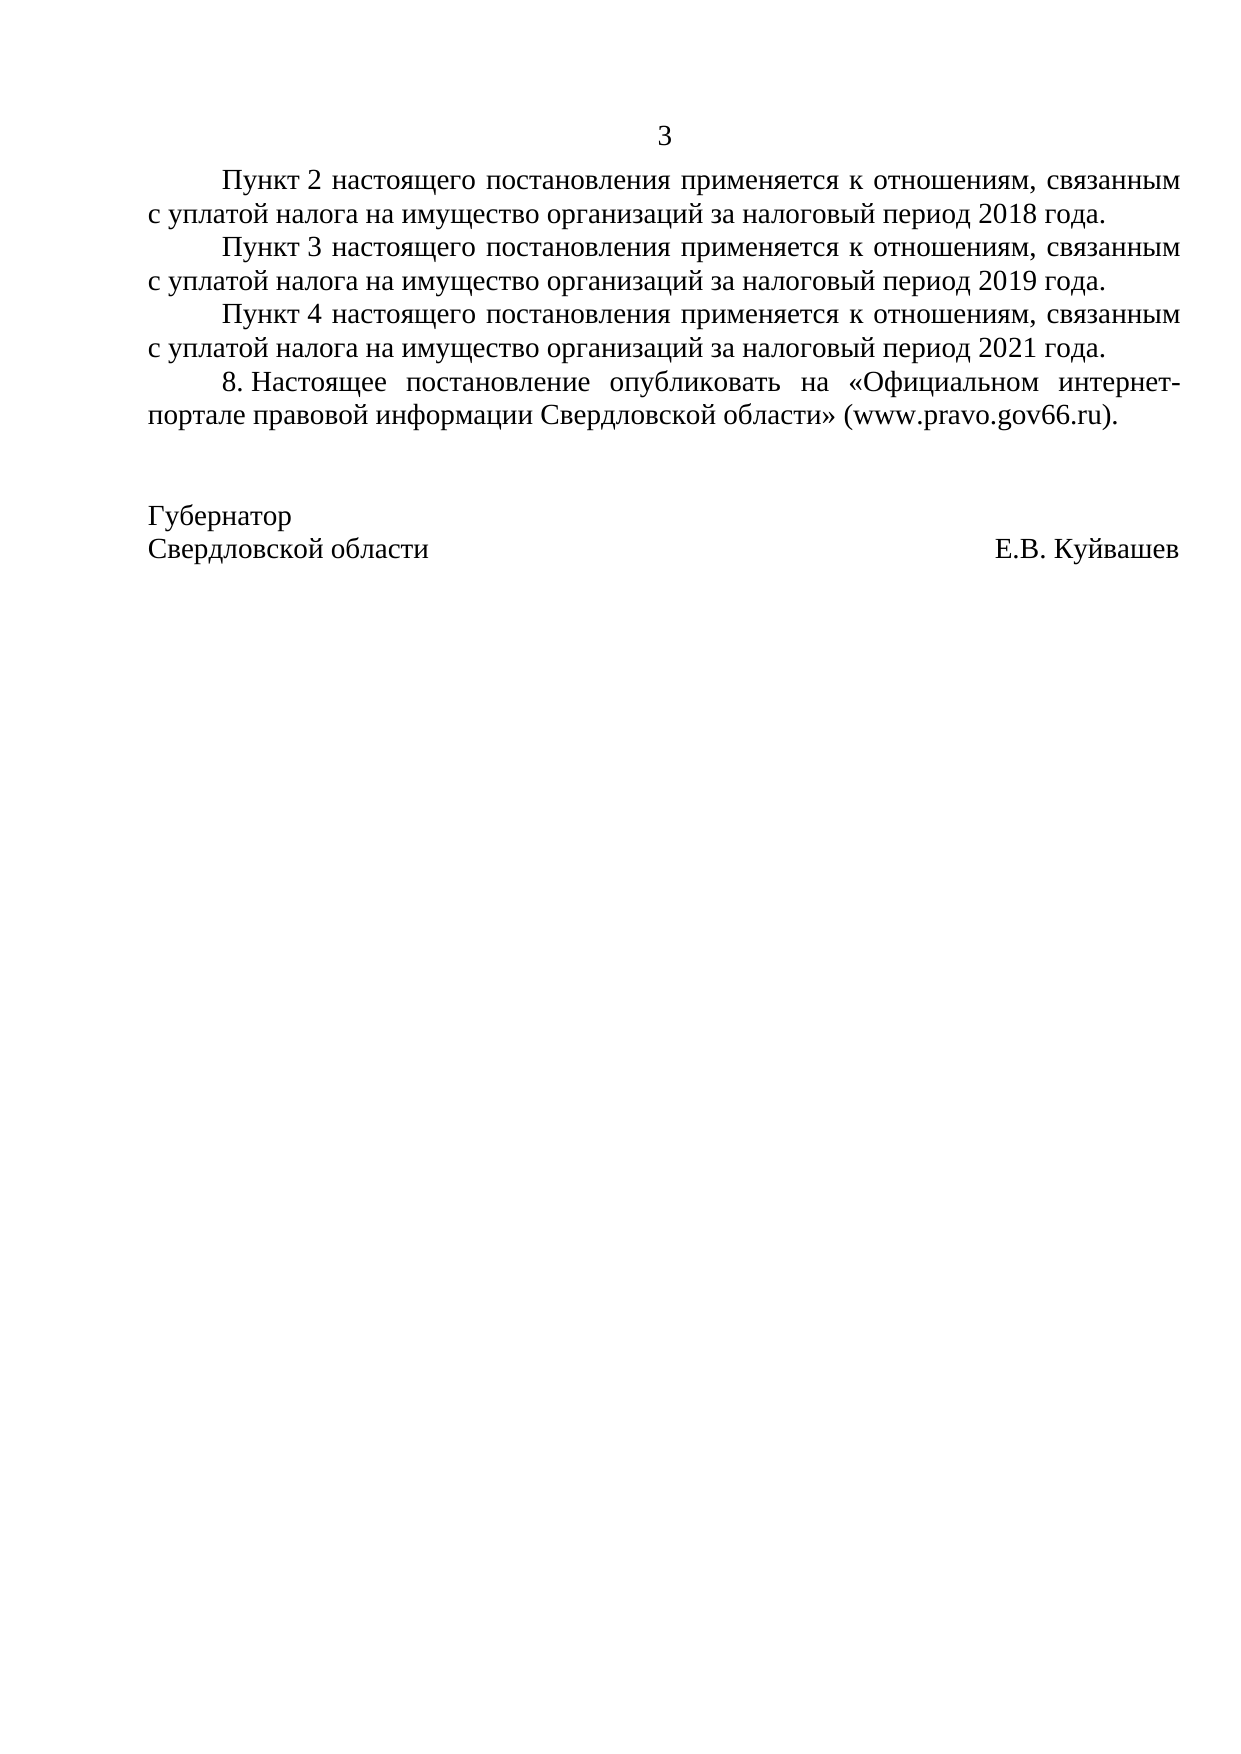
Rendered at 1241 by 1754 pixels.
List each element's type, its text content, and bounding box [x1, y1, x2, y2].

text Пункт 3 настоящего постановления применяется к отношениям, связанным с уплатой налога на имущество организаций за налоговый период 2019 года. [148, 229, 1181, 297]
text Свердловской области Е.В. Куйвашев [148, 531, 1181, 565]
text Пункт 4 настоящего постановления применяется к отношениям, связанным с уплатой налога на имущество организаций за налоговый период 2021 года. [148, 297, 1181, 364]
text Пункт 2 настоящего постановления применяется к отношениям, связанным с уплатой налога на имущество организаций за налоговый период 2018 года. [148, 162, 1181, 229]
text 8. Настоящее постановление опубликовать на «Официальном интернет-портале правовой информации Свердловской области» (www.pravo.gov66.ru). [148, 364, 1181, 431]
text Губернатор [148, 498, 1181, 531]
